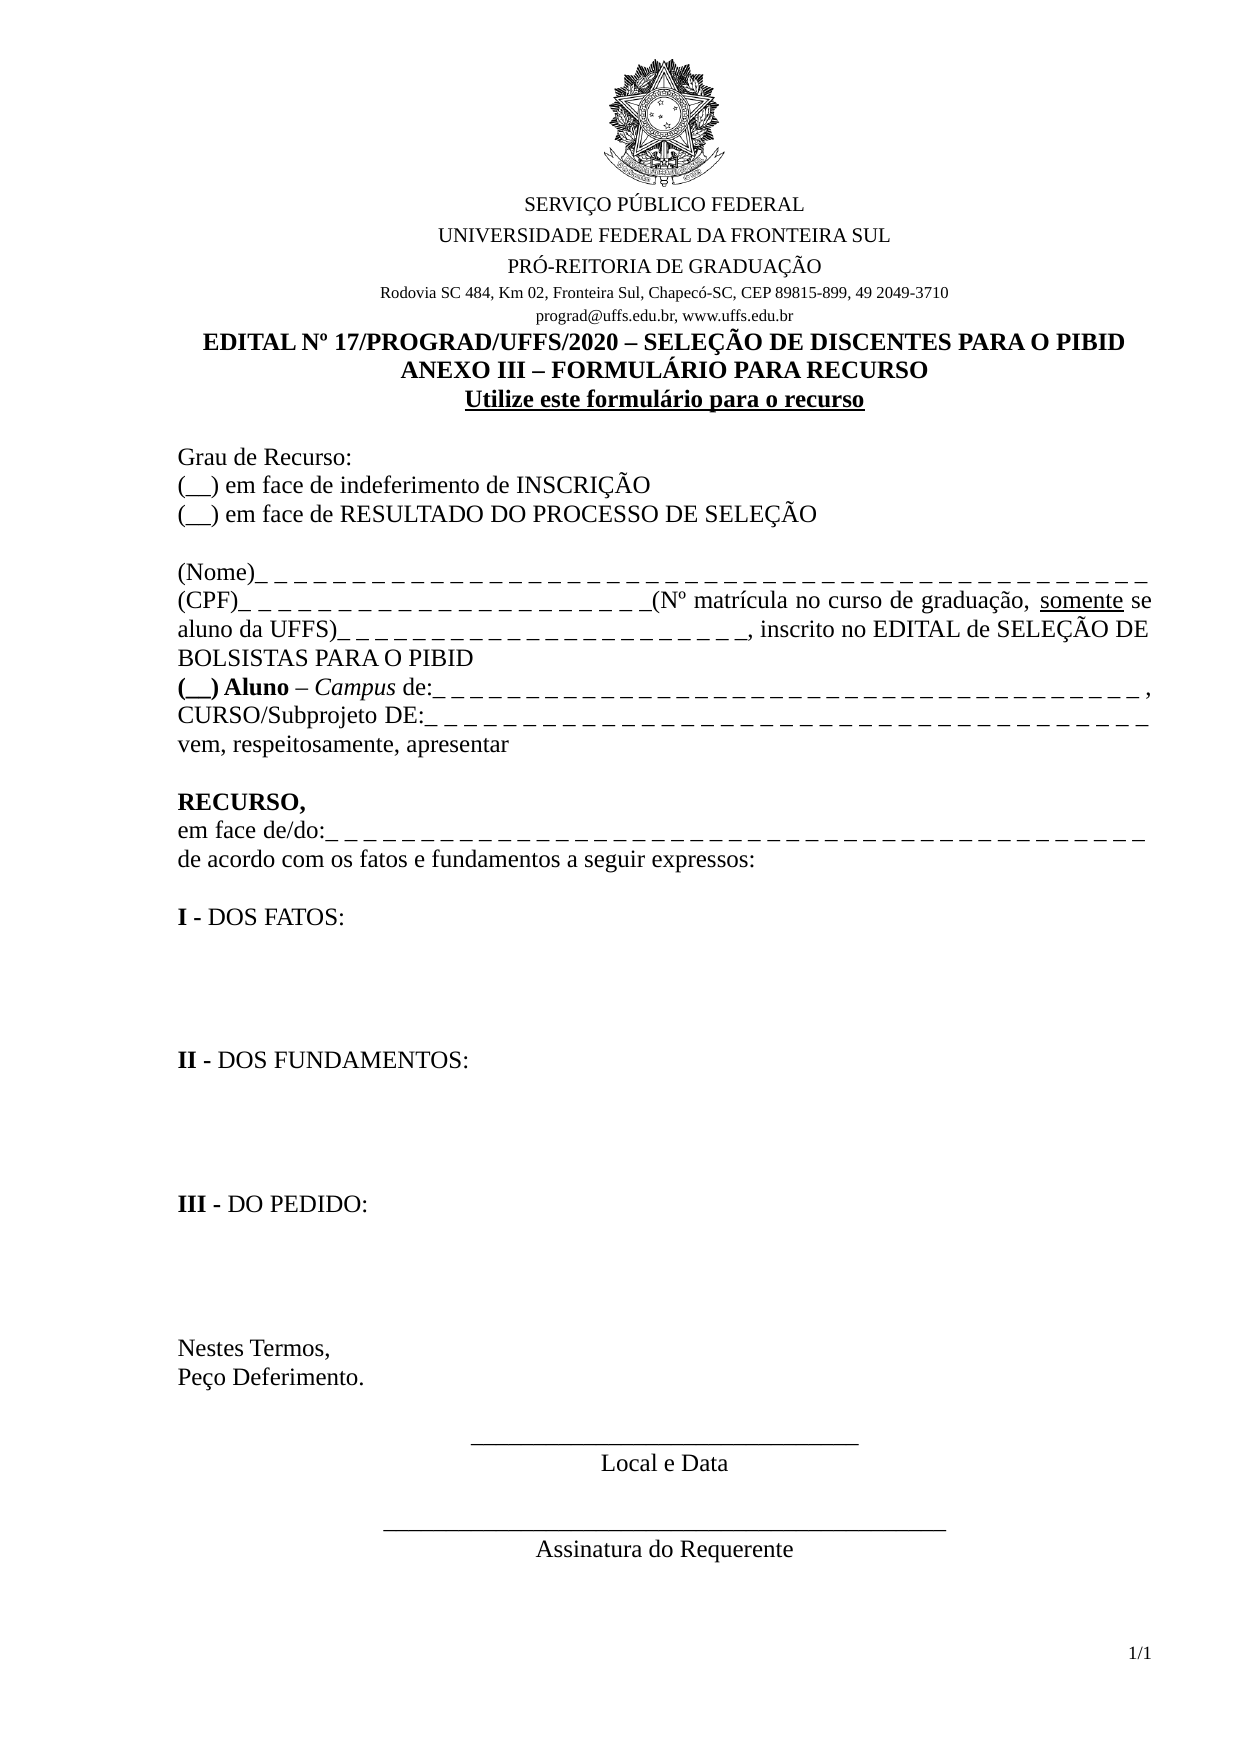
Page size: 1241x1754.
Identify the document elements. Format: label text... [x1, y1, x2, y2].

text Utilize este formulário para o recurso [177, 384, 1152, 413]
text (__) em face de indeferimento de INSCRIÇÃO [177, 470, 1152, 499]
text Grau de Recurso: [177, 442, 1152, 470]
text Nestes Termos, [177, 1333, 1152, 1362]
text RECURSO, [177, 787, 1152, 815]
text (__) em face de RESULTADO DO PROCESSO DE SELEÇÃO [177, 499, 1152, 528]
text Peço Deferimento. [177, 1362, 1152, 1390]
text (Nome)_ _ _ _ _ _ _ _ _ _ _ _ _ _ _ _ _ _ _ _ _ _ _ _ _ _ _ _ _ _ _ _ _ _ _ _ _ _ _ _ _ _ _ _ _ _ (CPF)_ _ _ _ _ _ _ _ _ _ _ _ _ _ _ _ _ _ _ _ _(Nº matrícula no curso de graduação, somente se aluno da UFFS)_ _ _ _ _ _ _ _ _ _ _ _ _ _ _ _ _ _ _ _ _ _, inscrito no EDITAL de SELEÇÃO DE BOLSISTAS PARA O PIBID [177, 557, 1152, 672]
text Local e Data [177, 1448, 1152, 1477]
text _____________________________________________ [177, 1505, 1152, 1534]
text III - DO PEDIDO: [177, 1189, 1152, 1218]
text II - DOS FUNDAMENTOS: [177, 1045, 1152, 1074]
text EDITAL Nº 17/PROGRAD/UFFS/2020 – SELEÇÃO DE DISCENTES PARA O PIBID [177, 327, 1152, 355]
text I - DOS FATOS: [177, 902, 1152, 930]
text (__) Aluno – Campus de:_ _ _ _ _ _ _ _ _ _ _ _ _ _ _ _ _ _ _ _ _ _ _ _ _ _ _ _ _ _ _ _ _ _ _ _ _ _ , [177, 672, 1152, 700]
text CURSO/Subprojeto DE:_ _ _ _ _ _ _ _ _ _ _ _ _ _ _ _ _ _ _ _ _ _ _ _ _ _ _ _ _ _ _ _ _ _ _ _ _ vem, respeitosamente, apresentar [177, 700, 1152, 758]
text _______________________________ [177, 1419, 1152, 1448]
text ANEXO III – FORMULÁRIO PARA RECURSO [177, 355, 1152, 384]
text Assinatura do Requerente [177, 1534, 1152, 1563]
text em face de/do:_ _ _ _ _ _ _ _ _ _ _ _ _ _ _ _ _ _ _ _ _ _ _ _ _ _ _ _ _ _ _ _ _ _ _ _ _ _ _ _ _ _ _ de acordo com os fatos e fundamentos a seguir expressos: [177, 815, 1152, 873]
